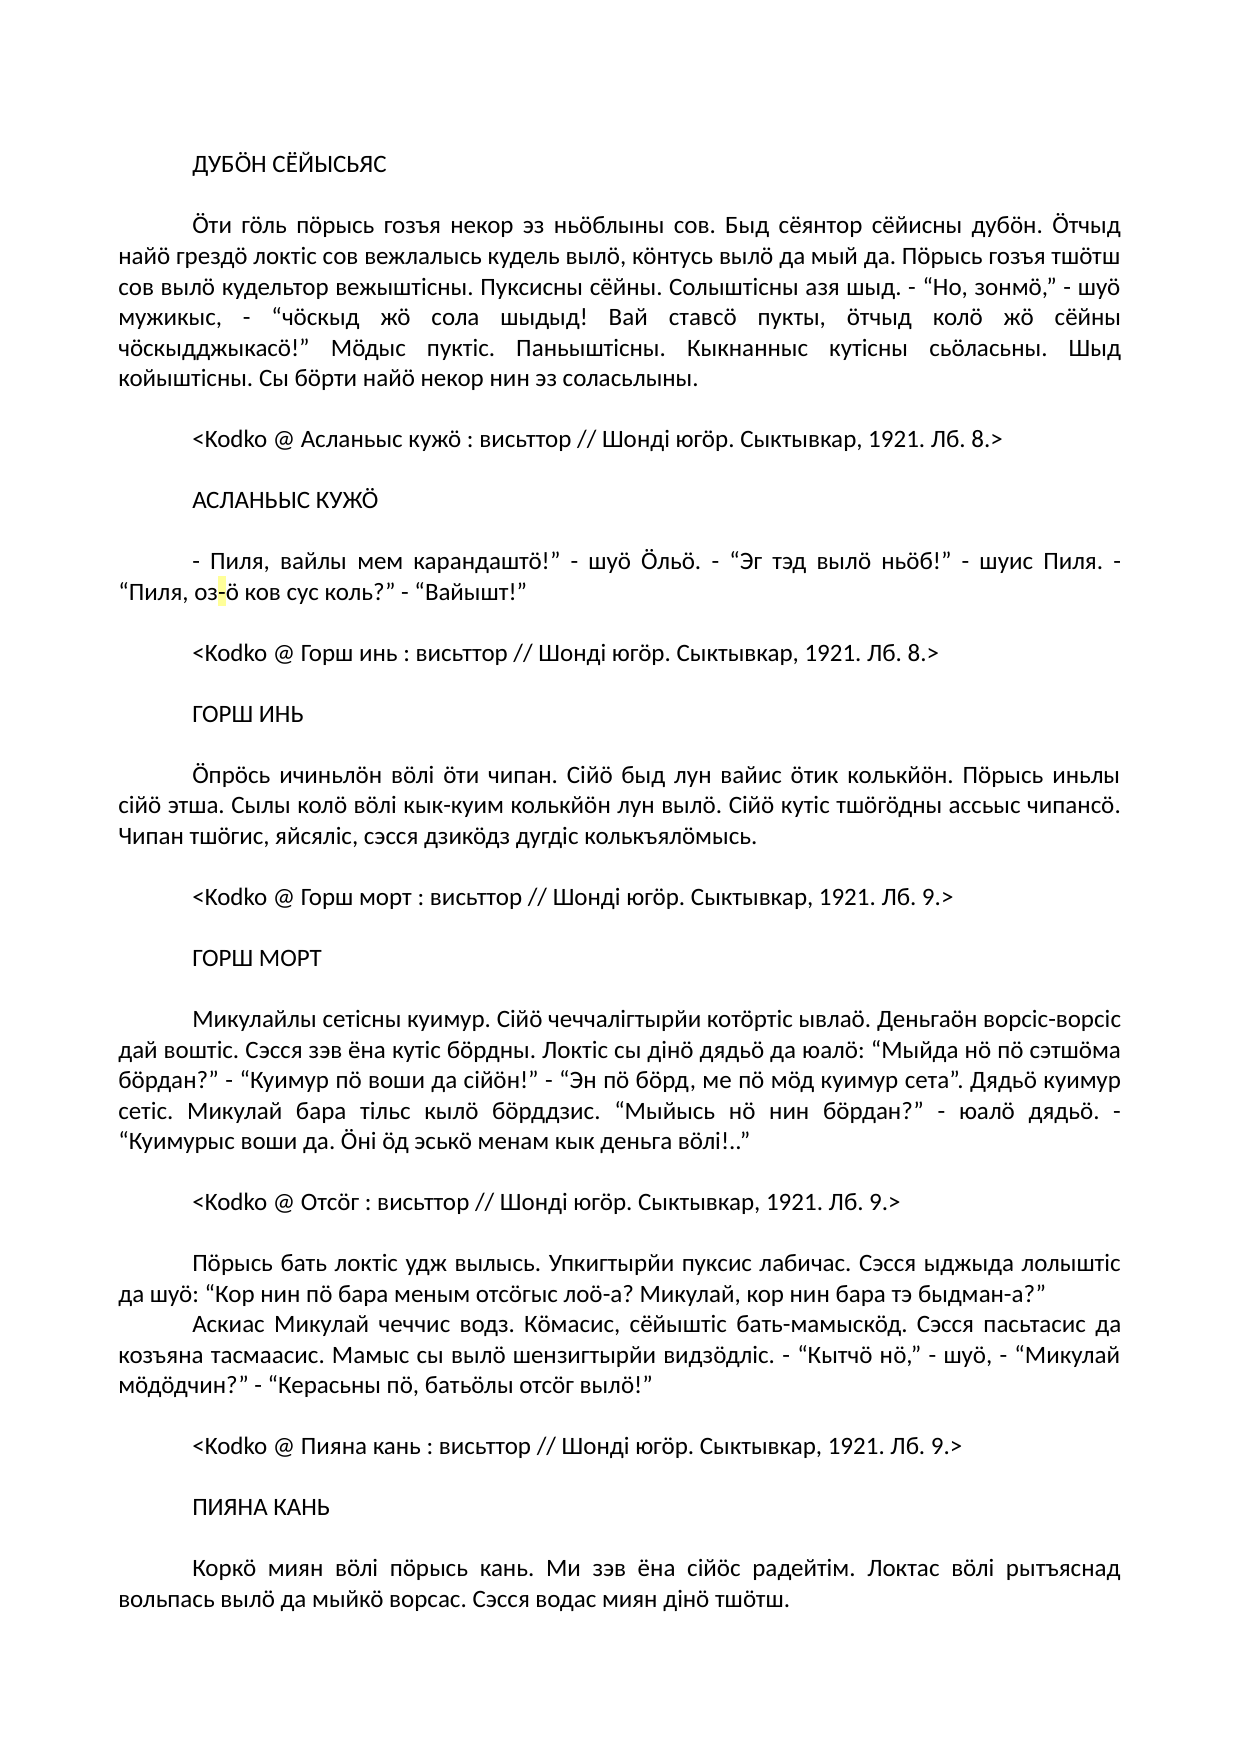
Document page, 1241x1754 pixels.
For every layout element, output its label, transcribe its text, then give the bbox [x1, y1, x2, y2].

text <Kodko @ Горш морт : висьттор // Шонді югӧр. Сыктывкар, 1921. Лб. 9.> [118, 881, 1122, 912]
text - Пиля, вайлы мем карандаштӧ!” - шуӧ Ӧльӧ. - “Эг тэд вылӧ ньӧб!” - шуис Пиля. - “Пиля, оз-ӧ ков сус коль?” - “Вайышт!” [118, 545, 1122, 606]
text Ӧти гӧль пӧрысь гозъя некор эз ньӧблыны сов. Быд сёянтор сёйисны дубӧн. Ӧтчыд найӧ грездӧ локтіс сов вежлалысь кудель вылӧ, кӧнтусь вылӧ да мый да. Пӧрысь гозъя тшӧтш сов вылӧ кудельтор вежыштісны. Пуксисны сёйны. Солыштісны азя шыд. - “Но, зонмӧ,” - шуӧ мужикыс, - “чӧскыд жӧ сола шыдыд! Вай ставсӧ пукты, ӧтчыд колӧ жӧ сёйны чӧскыдджыкасӧ!” Мӧдыс пуктіс. Паньыштісны. Кыкнанныс кутісны сьӧласьны. Шыд койыштісны. Сы бӧрти найӧ некор нин эз соласьлыны. [118, 210, 1122, 393]
text Ӧпрӧсь ичиньлӧн вӧлі ӧти чипан. Сійӧ быд лун вайис ӧтик колькйӧн. Пӧрысь иньлы сійӧ этша. Сылы колӧ вӧлі кык-куим колькйӧн лун вылӧ. Сійӧ кутіс тшӧгӧдны ассьыс чипансӧ. Чипан тшӧгис, яйсяліс, сэсся дзикӧдз дугдіс колькъялӧмысь. [118, 759, 1122, 851]
text <Kodko @ Отсӧг : висьттор // Шонді югӧр. Сыктывкар, 1921. Лб. 9.> [118, 1186, 1122, 1217]
text ГОРШ ИНЬ [118, 698, 1122, 728]
text Микулайлы сетісны куимур. Сійӧ чеччалігтырйи котӧртіс ывлаӧ. Деньгаӧн ворсіс-ворсіс дай воштіс. Сэсся зэв ёна кутіс бӧрдны. Локтіс сы дінӧ дядьӧ да юалӧ: “Мыйда нӧ пӧ сэтшӧма бӧрдан?” - “Куимур пӧ воши да сійӧн!” - “Эн пӧ бӧрд, ме пӧ мӧд куимур сета”. Дядьӧ куимур сетіс. Микулай бара тільс кылӧ бӧрддзис. “Мыйысь нӧ нин бӧрдан?” - юалӧ дядьӧ. - “Куимурыс воши да. Ӧні ӧд эськӧ менам кык деньга вӧлі!..” [118, 1003, 1122, 1156]
text ДУБӦН СЁЙЫСЬЯС [118, 149, 1122, 179]
text Коркӧ миян вӧлі пӧрысь кань. Ми зэв ёна сійӧс радейтім. Локтас вӧлі рытъяснад вольпась вылӧ да мыйкӧ ворсас. Сэсся водас миян дінӧ тшӧтш. [118, 1553, 1122, 1614]
text <Kodko @ Пияна кань : висьттор // Шонді югӧр. Сыктывкар, 1921. Лб. 9.> [118, 1431, 1122, 1461]
text АСЛАНЬЫС КУЖӦ [118, 484, 1122, 515]
text ГОРШ МОРТ [118, 942, 1122, 973]
text ПИЯНА КАНЬ [118, 1492, 1122, 1522]
text Пӧрысь бать локтіс удж вылысь. Упкигтырйи пуксис лабичас. Сэсся ыджыда лолыштіс да шуӧ: “Кор нин пӧ бара меным отсӧгыс лоӧ-а? Микулай, кор нин бара тэ быдман-а?” [118, 1247, 1122, 1308]
text Аскиас Микулай чеччис водз. Кӧмасис, сёйыштіс бать-мамыскӧд. Сэсся пасьтасис да козъяна тасмаасис. Мамыс сы вылӧ шензигтырйи видзӧдліс. - “Кытчӧ нӧ,” - шуӧ, - “Микулай мӧдӧдчин?” - “Керасьны пӧ, батьӧлы отсӧг вылӧ!” [118, 1308, 1122, 1400]
text <Kodko @ Горш инь : висьттор // Шонді югӧр. Сыктывкар, 1921. Лб. 8.> [118, 637, 1122, 667]
text <Kodko @ Асланьыс кужӧ : висьттор // Шонді югӧр. Сыктывкар, 1921. Лб. 8.> [118, 423, 1122, 454]
